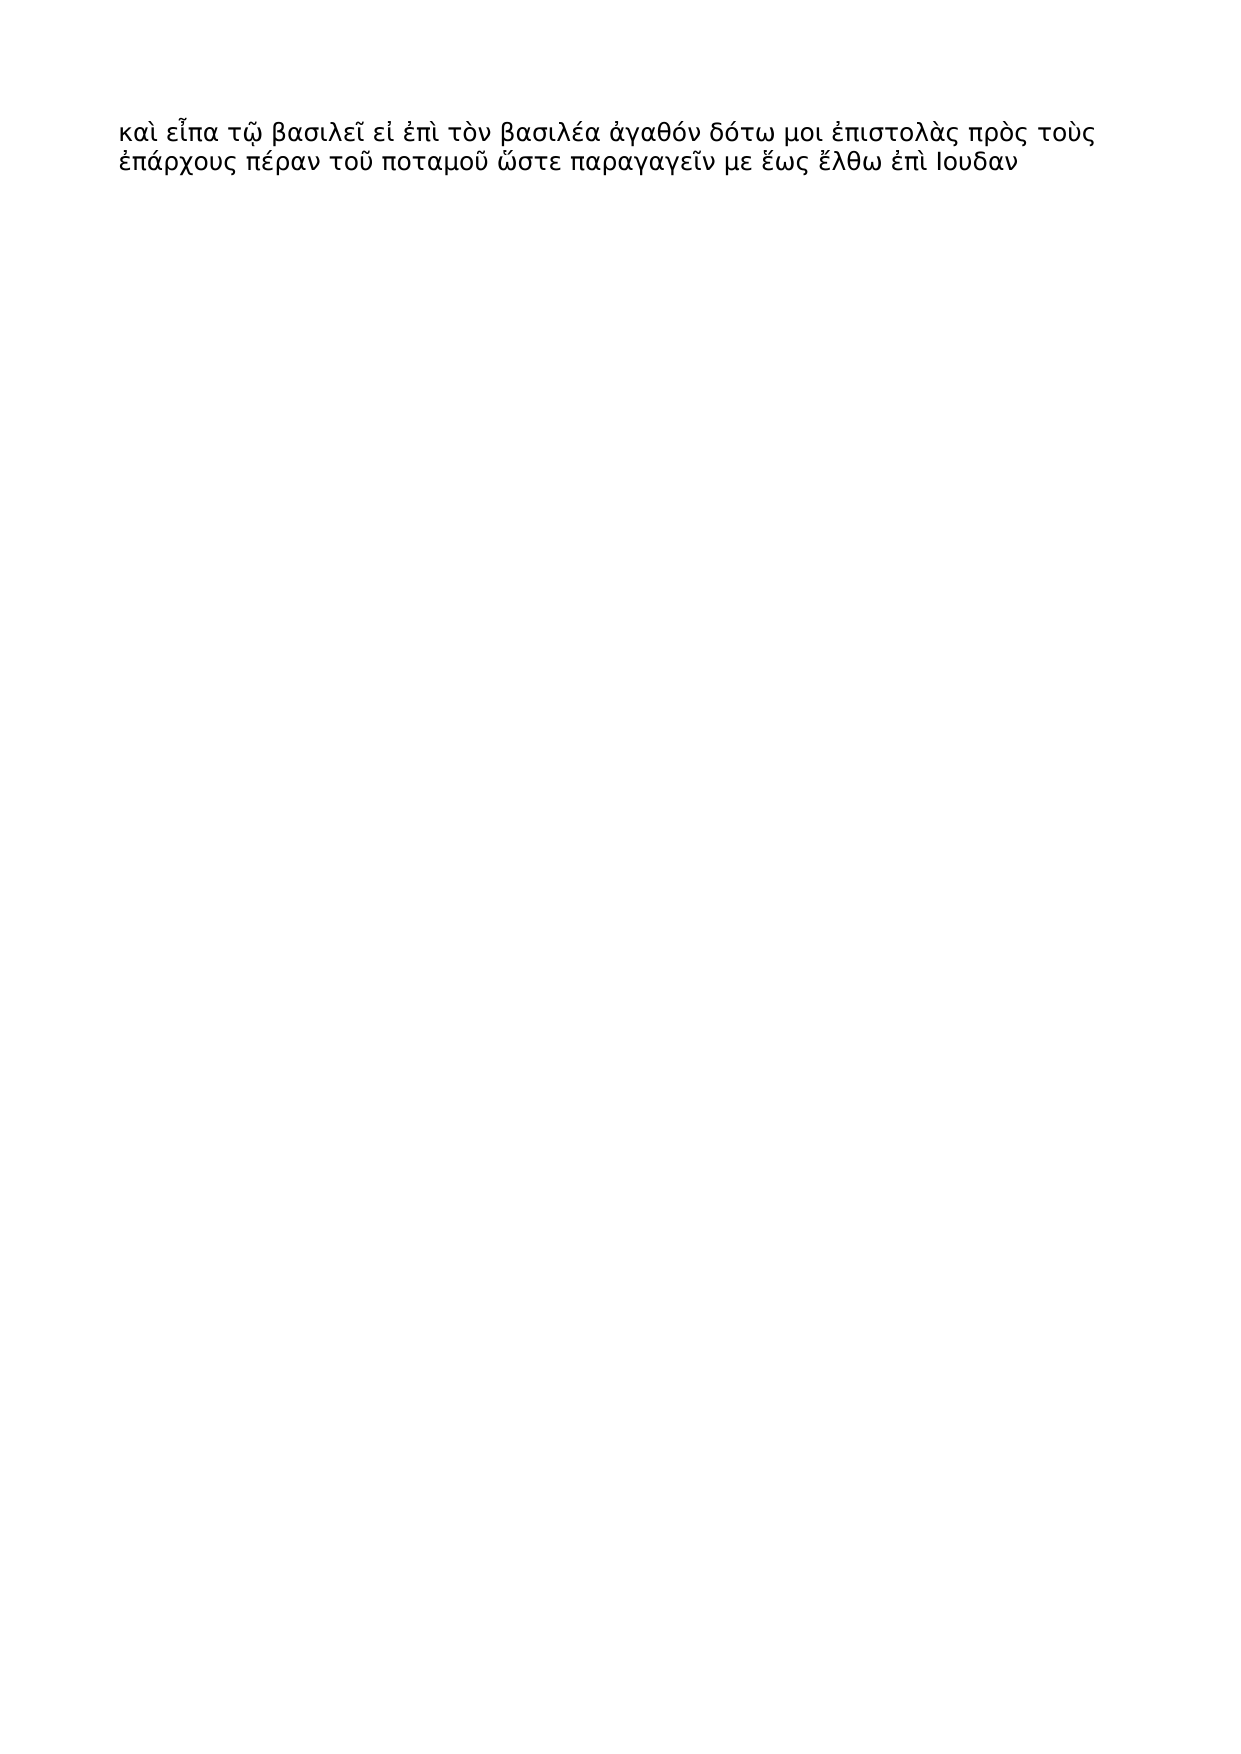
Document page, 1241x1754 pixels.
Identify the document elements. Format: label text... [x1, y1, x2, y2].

text καὶ εἶπα τῷ βασιλεῖ εἰ ἐπὶ τὸν βασιλέα ἀγαθόν δότω μοι ἐπιστολὰς πρὸς τοὺς ἐπάρχους πέραν τοῦ ποταμοῦ ὥστε παραγαγεῖν με ἕως ἔλθω ἐπὶ Ιουδαν [118, 118, 1122, 176]
